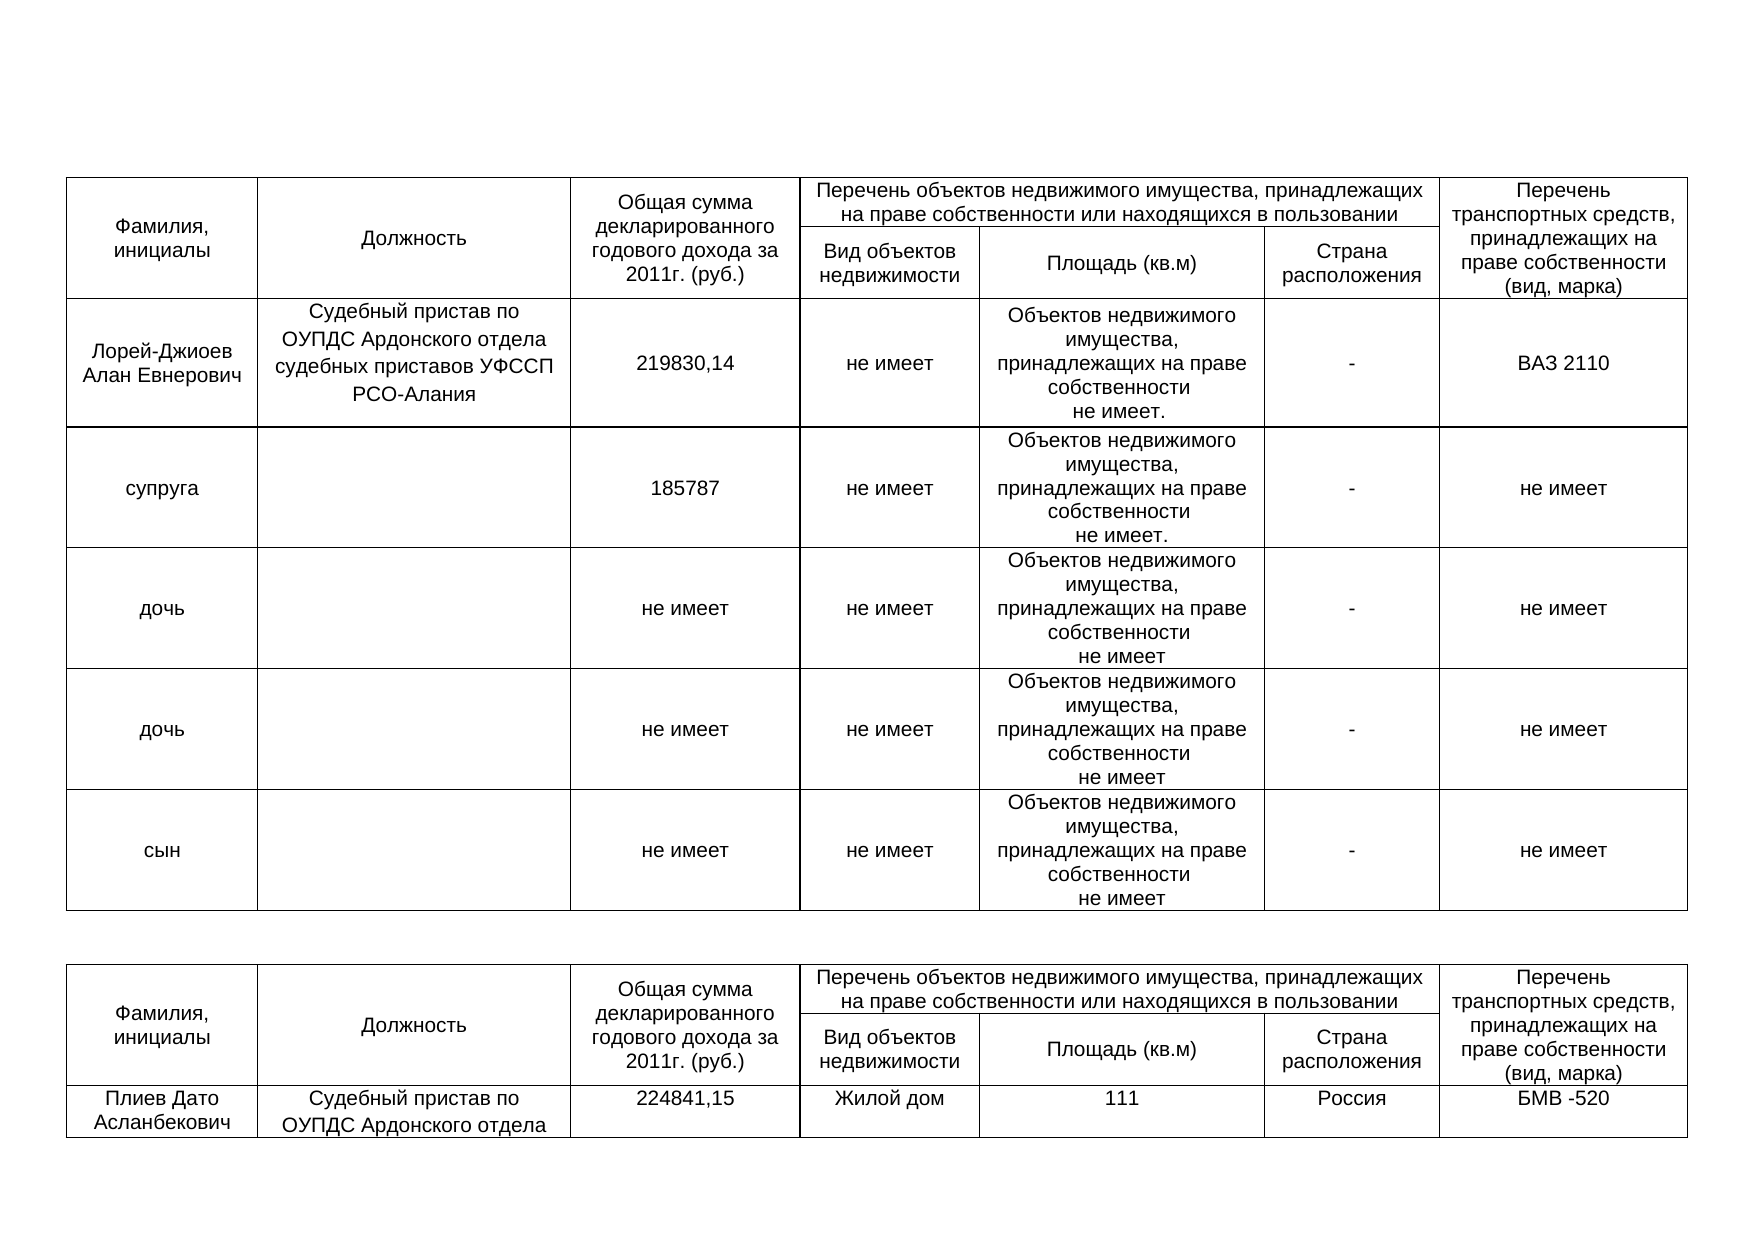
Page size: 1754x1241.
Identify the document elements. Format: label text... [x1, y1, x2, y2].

table_cell Объектов недвижимого имущества, принадлежащих на праве собственности не имеет [980, 669, 1264, 789]
table_cell 219830,14 [571, 299, 799, 426]
table_cell Вид объектов недвижимости [801, 1014, 979, 1084]
table_cell Объектов недвижимого имущества, принадлежащих на праве собственности не имеет [980, 548, 1264, 668]
table_cell ВАЗ 2110 [1440, 299, 1687, 426]
table_header Перечень транспортных средств, принадлежащих на праве собственности (вид, марка) [1440, 965, 1687, 1084]
table_cell не имеет [801, 299, 979, 426]
table_cell Страна расположения [1265, 1014, 1439, 1084]
table_cell 111 [980, 1086, 1264, 1137]
table_cell Площадь (кв.м) [980, 227, 1264, 298]
table_cell Россия [1265, 1086, 1439, 1137]
table_cell не имеет [801, 790, 979, 910]
table_cell не имеет [1440, 548, 1687, 668]
table_header Должность [258, 178, 570, 298]
table_cell [258, 428, 570, 547]
table_cell - [1265, 428, 1439, 547]
table_cell Вид объектов недвижимости [801, 227, 979, 298]
table_cell [258, 669, 570, 789]
table_header Перечень транспортных средств, принадлежащих на праве собственности (вид, марка) [1440, 178, 1687, 298]
table_cell Лорей-Джиоев Алан Евнерович [67, 299, 257, 426]
table_cell не имеет [801, 669, 979, 789]
table_header Перечень объектов недвижимого имущества, принадлежащих на праве собственности или находящихся в пользовании [801, 965, 1439, 1013]
table_cell дочь [67, 548, 257, 668]
table_cell не имеет [801, 428, 979, 547]
table_cell 224841,15 [571, 1086, 799, 1137]
table_cell не имеет [1440, 669, 1687, 789]
table_header Фамилия, инициалы [67, 965, 257, 1084]
table_cell - [1265, 669, 1439, 789]
table_header Фамилия, инициалы [67, 178, 257, 298]
table_header Общая сумма декларированного годового дохода за 2011г. (руб.) [571, 965, 799, 1084]
table_cell сын [67, 790, 257, 910]
table_cell не имеет [571, 548, 799, 668]
table_cell Судебный пристав по ОУПДС Ардонского отдела судебных приставов УФССП РСО-Алания [258, 299, 570, 426]
table_cell дочь [67, 669, 257, 789]
table_cell 185787 [571, 428, 799, 547]
table_cell Плиев Дато Асланбекович [67, 1086, 257, 1137]
table_cell Объектов недвижимого имущества, принадлежащих на праве собственности не имеет. [980, 299, 1264, 426]
table_cell супруга [67, 428, 257, 547]
table_header Должность [258, 965, 570, 1084]
table_header Общая сумма декларированного годового дохода за 2011г. (руб.) [571, 178, 799, 298]
table_cell не имеет [571, 669, 799, 789]
table_cell БМВ -520 [1440, 1086, 1687, 1137]
table_cell [258, 790, 570, 910]
table_cell [258, 548, 570, 668]
table_cell - [1265, 790, 1439, 910]
table_cell Объектов недвижимого имущества, принадлежащих на праве собственности не имеет [980, 790, 1264, 910]
table_cell не имеет [1440, 428, 1687, 547]
table_cell Страна расположения [1265, 227, 1439, 298]
table_cell Судебный пристав по ОУПДС Ардонского отдела [258, 1086, 570, 1137]
table_cell - [1265, 548, 1439, 668]
table_header Перечень объектов недвижимого имущества, принадлежащих на праве собственности или находящихся в пользовании [801, 178, 1439, 226]
table_cell Жилой дом [801, 1086, 979, 1137]
table_cell не имеет [1440, 790, 1687, 910]
table_cell - [1265, 299, 1439, 426]
table_cell не имеет [571, 790, 799, 910]
table_cell Площадь (кв.м) [980, 1014, 1264, 1084]
table_cell не имеет [801, 548, 979, 668]
table_cell Объектов недвижимого имущества, принадлежащих на праве собственности не имеет. [980, 428, 1264, 547]
